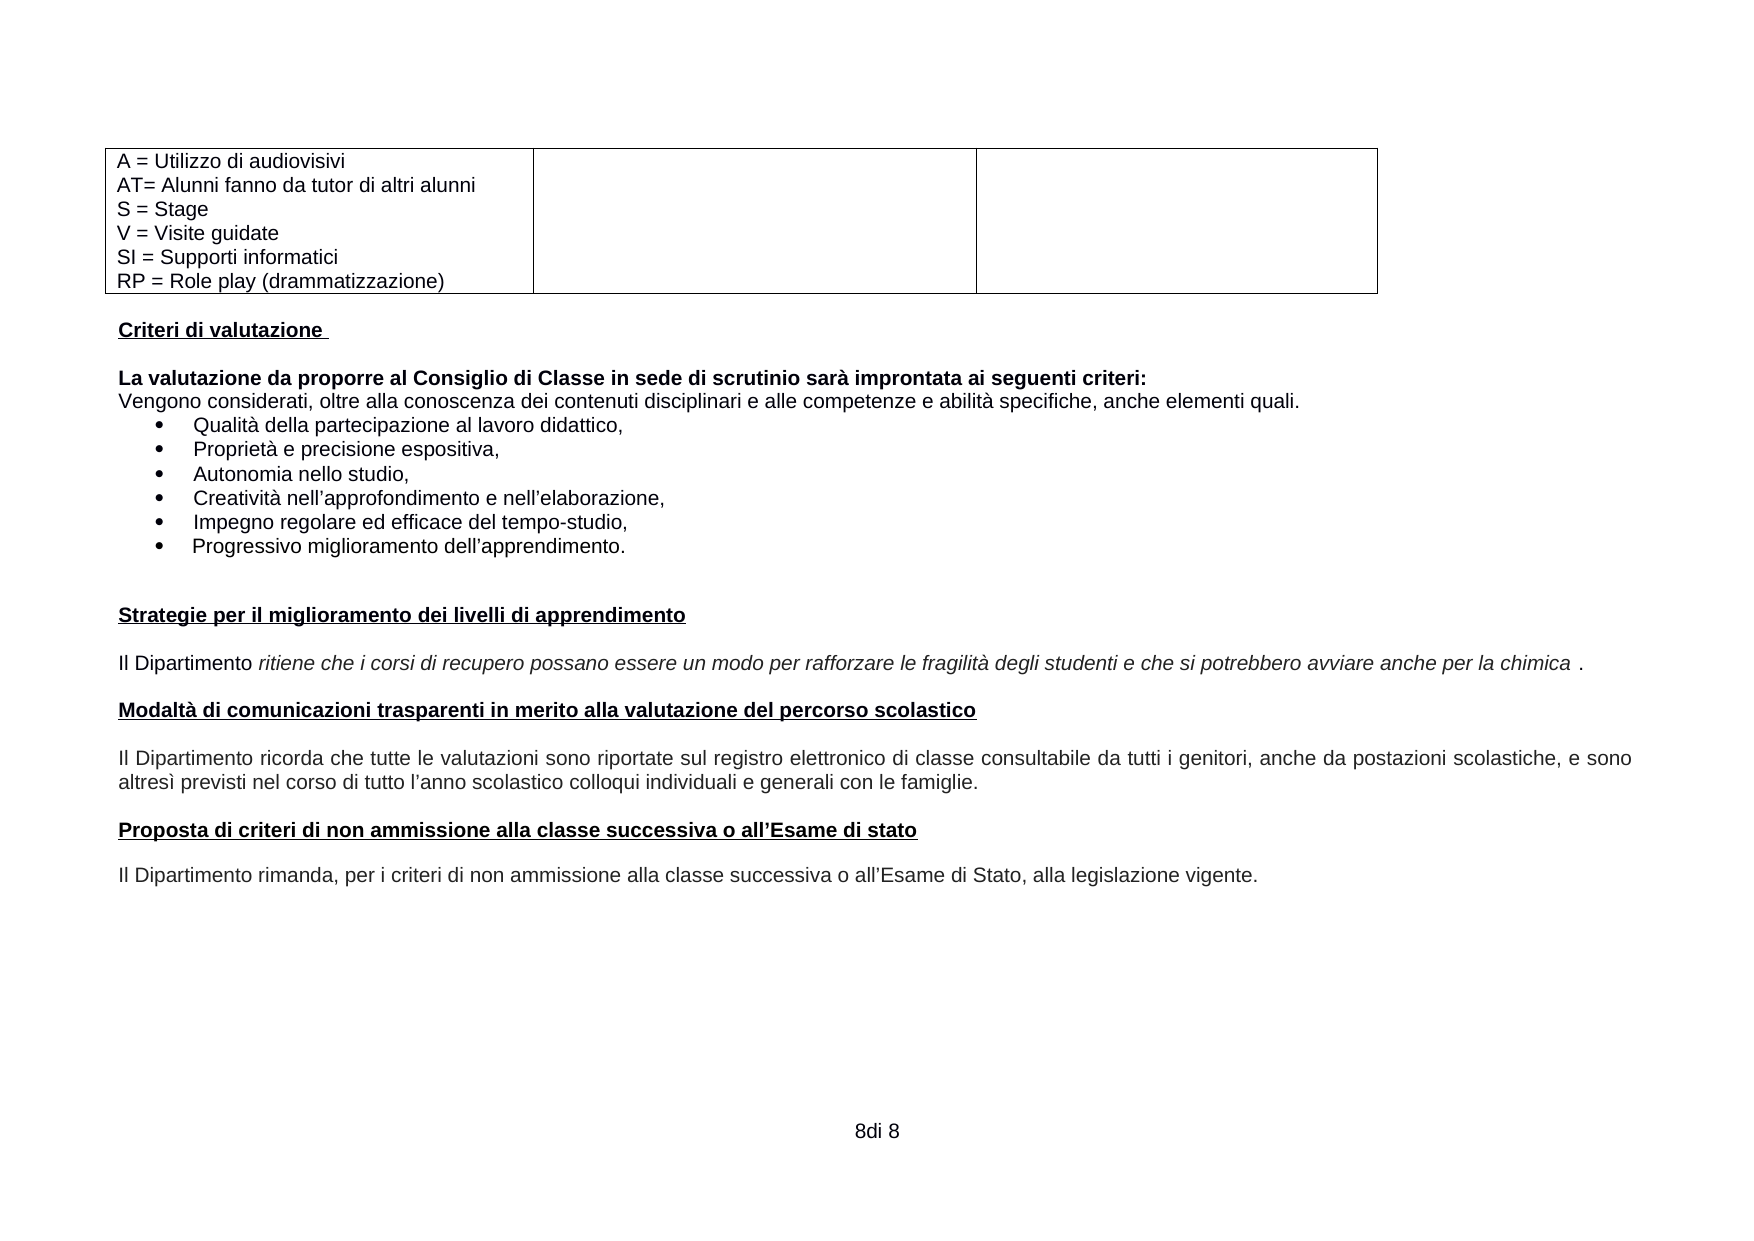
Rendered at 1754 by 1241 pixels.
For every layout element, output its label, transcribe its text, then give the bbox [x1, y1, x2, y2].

text Strategie per il miglioramento dei livelli di apprendimento [118, 602, 1636, 626]
table_cell [534, 149, 976, 292]
list Creatività nell’approfondimento e nell’elaborazione, [156, 485, 1636, 509]
list Proprietà e precisione espositiva, [156, 437, 1636, 461]
table_cell A = Utilizzo di audiovisivi AT= Alunni fanno da tutor di altri alunni S = Stage V = Visite guidate SI = Supporti informatici RP = Role play (drammatizzazione) [106, 149, 533, 292]
list Qualità della partecipazione al lavoro didattico, [156, 413, 1636, 437]
text Modaltà di comunicazioni trasparenti in merito alla valutazione del percorso scolastico [118, 698, 1636, 722]
text Il Dipartimento ritiene che i corsi di recupero possano essere un modo per rafforzare le fragilità degli studenti e che si potrebbero avviare anche per la chimica . [118, 650, 1636, 674]
list Autonomia nello studio, [156, 461, 1636, 485]
list Impegno regolare ed efficace del tempo-studio, [156, 509, 1636, 533]
text Criteri di valutazione [118, 317, 1636, 341]
text La valutazione da proporre al Consiglio di Classe in sede di scrutinio sarà improntata ai seguenti criteri: [118, 365, 1636, 389]
text Il Dipartimento rimanda, per i criteri di non ammissione alla classe successiva o all’Esame di Stato, alla legislazione vigente. [118, 863, 1636, 887]
table_cell [977, 149, 1377, 292]
text Vengono considerati, oltre alla conoscenza dei contenuti disciplinari e alle competenze e abilità specifiche, anche elementi quali. [118, 389, 1636, 413]
list Progressivo miglioramento dell’apprendimento. [156, 533, 1636, 558]
text Proposta di criteri di non ammissione alla classe successiva o all’Esame di stato [118, 818, 1636, 842]
text Il Dipartimento ricorda che tutte le valutazioni sono riportate sul registro elettronico di classe consultabile da tutti i genitori, anche da postazioni scolastiche, e sono altresì previsti nel corso di tutto l’anno scolastico colloqui individuali e generali con le famiglie. [118, 746, 1636, 794]
